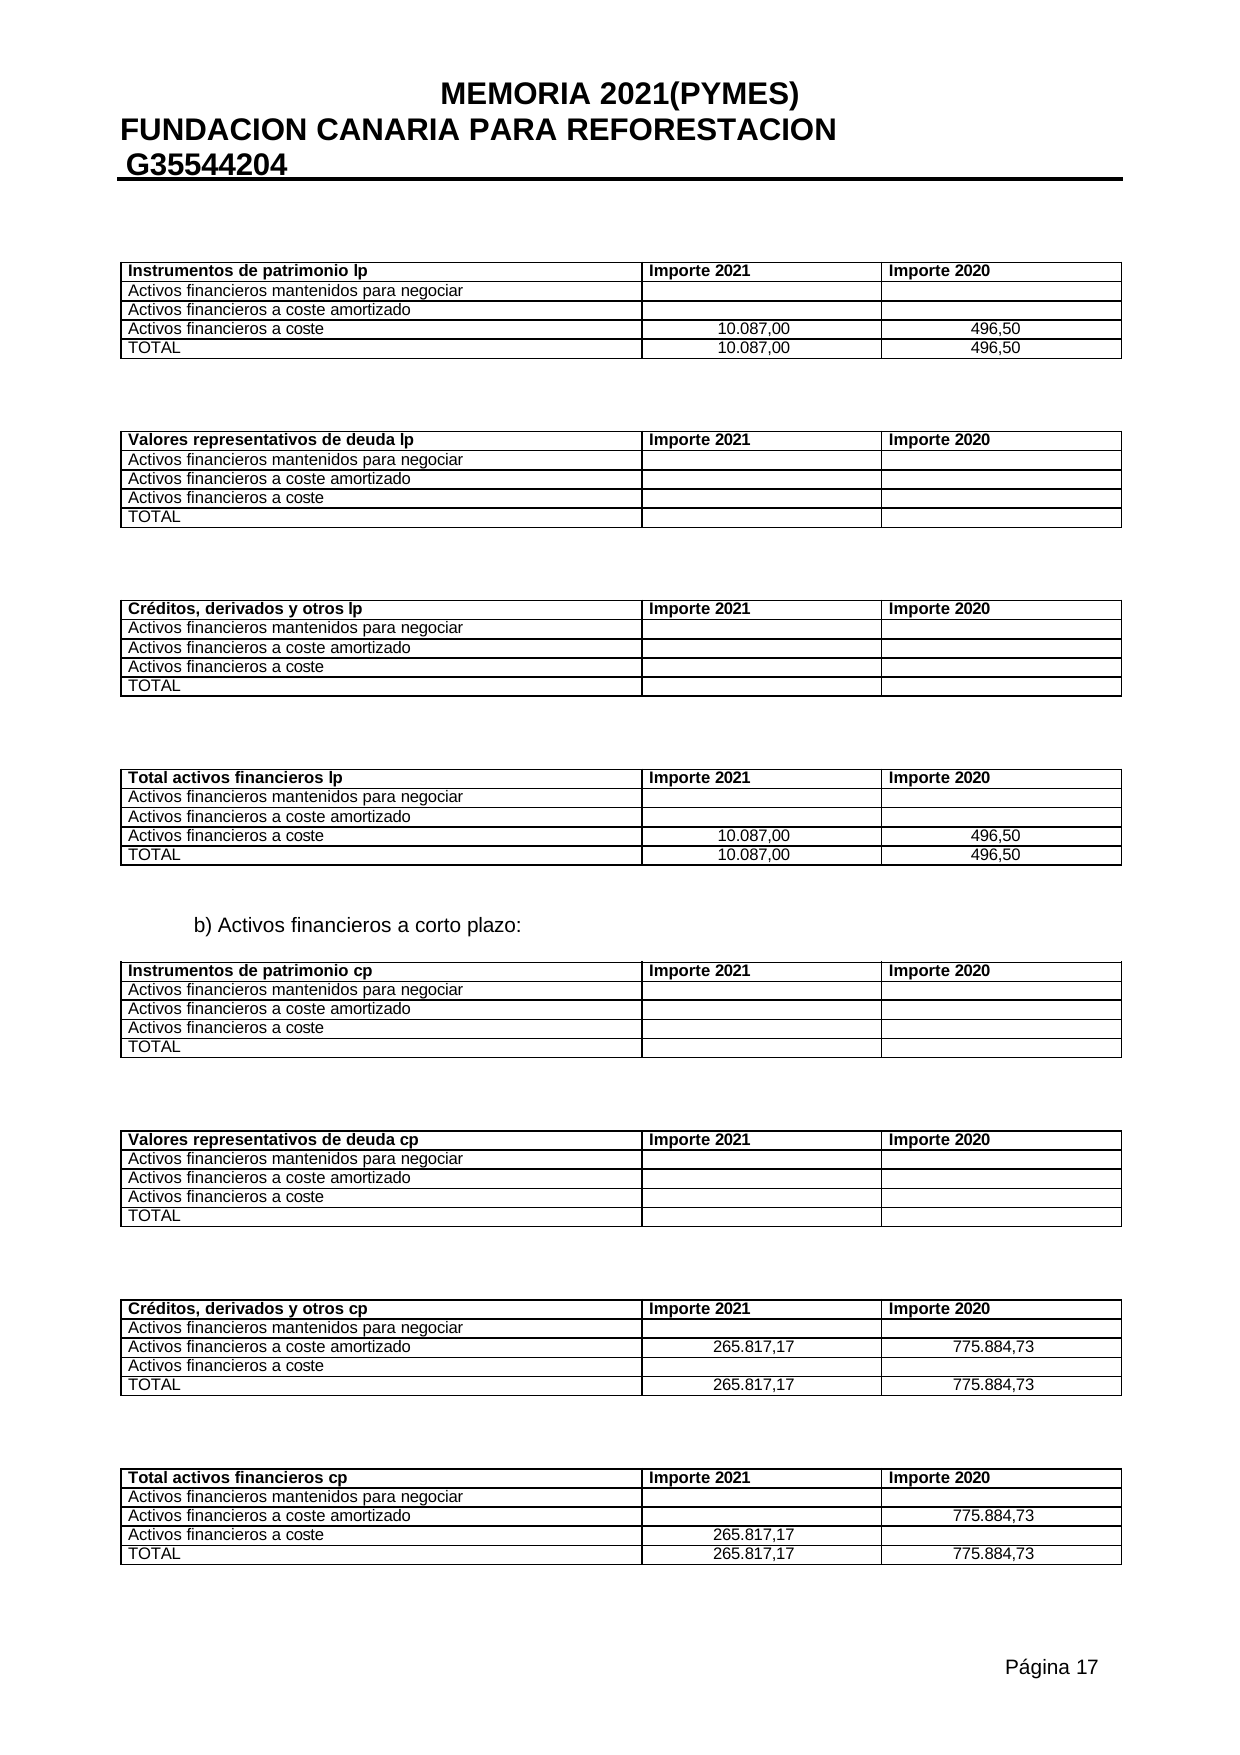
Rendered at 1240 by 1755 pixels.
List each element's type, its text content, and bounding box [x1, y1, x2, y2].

table_cell [882, 490, 1121, 507]
table_cell 496,50 [882, 847, 1121, 864]
table_cell [882, 509, 1121, 526]
table_cell 265.817,17 [643, 1339, 881, 1356]
table_header Importe 2021 [643, 601, 881, 619]
table_cell TOTAL [122, 1546, 641, 1564]
table_header Importe 2021 [643, 432, 881, 450]
table_cell [643, 1489, 881, 1506]
table_cell TOTAL [122, 678, 641, 695]
table_cell 775.884,73 [882, 1508, 1121, 1525]
table_cell 496,50 [882, 321, 1121, 338]
table_cell [882, 1170, 1121, 1187]
table_cell [882, 1020, 1121, 1038]
table_cell 496,50 [882, 828, 1121, 845]
table_cell [643, 678, 881, 695]
table_header Importe 2020 [882, 963, 1121, 981]
table_cell [643, 982, 881, 999]
table_cell 10.087,00 [643, 828, 881, 845]
table_cell 265.817,17 [643, 1527, 881, 1544]
table_cell [643, 1189, 881, 1207]
table_cell Activos financieros mantenidos para negociar [122, 620, 641, 638]
table_cell Activos financieros a coste amortizado [122, 1170, 641, 1187]
table_cell 10.087,00 [643, 321, 881, 338]
table_cell Activos financieros a coste amortizado [122, 640, 641, 657]
table_header Importe 2020 [882, 1301, 1121, 1318]
table_header Importe 2021 [643, 1470, 881, 1487]
table_cell Activos financieros a coste [122, 1020, 641, 1038]
table_cell Activos financieros mantenidos para negociar [122, 1489, 641, 1506]
table_cell [882, 1189, 1121, 1207]
table_cell 775.884,73 [882, 1377, 1121, 1395]
table_cell 10.087,00 [643, 847, 881, 864]
table_cell [882, 1039, 1121, 1057]
table_cell Activos financieros a coste amortizado [122, 302, 641, 319]
table_cell [643, 1208, 881, 1226]
table_cell [882, 1489, 1121, 1506]
table_cell [882, 1320, 1121, 1337]
table_cell [882, 640, 1121, 657]
table_header Importe 2021 [643, 770, 881, 788]
table_cell 265.817,17 [643, 1546, 881, 1564]
table_cell [882, 808, 1121, 826]
table_cell Activos financieros mantenidos para negociar [122, 982, 641, 999]
table_header Valores representativos de deuda lp [122, 432, 641, 450]
table_cell [882, 1001, 1121, 1018]
table_header Importe 2020 [882, 1132, 1121, 1149]
table_cell 10.087,00 [643, 340, 881, 357]
table_cell Activos financieros a coste amortizado [122, 1001, 641, 1018]
table_cell 496,50 [882, 340, 1121, 357]
table_cell 775.884,73 [882, 1546, 1121, 1564]
table_cell [643, 1320, 881, 1337]
table_cell [643, 490, 881, 507]
table_cell [643, 1039, 881, 1057]
table_cell Activos financieros a coste [122, 1189, 641, 1207]
table_cell Activos financieros a coste [122, 828, 641, 845]
table_cell Activos financieros a coste [122, 490, 641, 507]
table_header Total activos financieros lp [122, 770, 641, 788]
table_cell Activos financieros a coste amortizado [122, 471, 641, 488]
table_cell 265.817,17 [643, 1377, 881, 1395]
table_cell TOTAL [122, 847, 641, 864]
table_header Créditos, derivados y otros cp [122, 1301, 641, 1318]
table_cell [643, 1151, 881, 1168]
table_cell [643, 1358, 881, 1376]
table_header Importe 2021 [643, 1301, 881, 1318]
table_cell [643, 1170, 881, 1187]
table_cell [643, 620, 881, 638]
table_cell Activos financieros a coste [122, 1358, 641, 1376]
table_cell [643, 808, 881, 826]
table_cell [882, 302, 1121, 319]
table_cell [882, 1358, 1121, 1376]
table_header Instrumentos de patrimonio lp [122, 263, 641, 281]
table_header Instrumentos de patrimonio cp [122, 963, 641, 981]
table_cell [882, 1527, 1121, 1544]
table_cell [643, 471, 881, 488]
table_cell TOTAL [122, 340, 641, 357]
table_cell [643, 451, 881, 469]
table_cell Activos financieros mantenidos para negociar [122, 1320, 641, 1337]
table_cell [643, 1020, 881, 1038]
table_cell [643, 282, 881, 300]
table_header Valores representativos de deuda cp [122, 1132, 641, 1149]
table_cell [643, 789, 881, 807]
table_cell Activos financieros mantenidos para negociar [122, 451, 641, 469]
table_header Importe 2020 [882, 601, 1121, 619]
table_header Importe 2020 [882, 1470, 1121, 1487]
table_cell Activos financieros a coste amortizado [122, 1508, 641, 1525]
table_cell [882, 620, 1121, 638]
table_cell [882, 659, 1121, 676]
table_cell TOTAL [122, 509, 641, 526]
table_cell [643, 302, 881, 319]
table_cell Activos financieros mantenidos para negociar [122, 282, 641, 300]
table_cell [643, 1508, 881, 1525]
table_header Importe 2021 [643, 1132, 881, 1149]
table_header Importe 2020 [882, 263, 1121, 281]
table_cell Activos financieros a coste amortizado [122, 808, 641, 826]
table_cell Activos financieros mantenidos para negociar [122, 789, 641, 807]
table_cell Activos financieros mantenidos para negociar [122, 1151, 641, 1168]
table_cell 775.884,73 [882, 1339, 1121, 1356]
table_cell TOTAL [122, 1039, 641, 1057]
table_cell Activos financieros a coste [122, 659, 641, 676]
table_cell Activos financieros a coste [122, 1527, 641, 1544]
list Activos financieros a corto plazo: [194, 913, 1214, 937]
table_header Importe 2020 [882, 432, 1121, 450]
table_cell [882, 678, 1121, 695]
table_cell [882, 1151, 1121, 1168]
table_header Importe 2021 [643, 263, 881, 281]
table_cell [643, 1001, 881, 1018]
table_cell Activos financieros a coste amortizado [122, 1339, 641, 1356]
table_cell [882, 789, 1121, 807]
table_cell [882, 982, 1121, 999]
table_cell [643, 509, 881, 526]
table_header Importe 2021 [643, 963, 881, 981]
table_cell [882, 1208, 1121, 1226]
table_cell [882, 282, 1121, 300]
table_cell [882, 451, 1121, 469]
table_cell [882, 471, 1121, 488]
table_cell Activos financieros a coste [122, 321, 641, 338]
table_cell [643, 659, 881, 676]
table_cell [643, 640, 881, 657]
table_header Total activos financieros cp [122, 1470, 641, 1487]
table_header Créditos, derivados y otros lp [122, 601, 641, 619]
table_cell TOTAL [122, 1377, 641, 1395]
table_cell TOTAL [122, 1208, 641, 1226]
table_header Importe 2020 [882, 770, 1121, 788]
